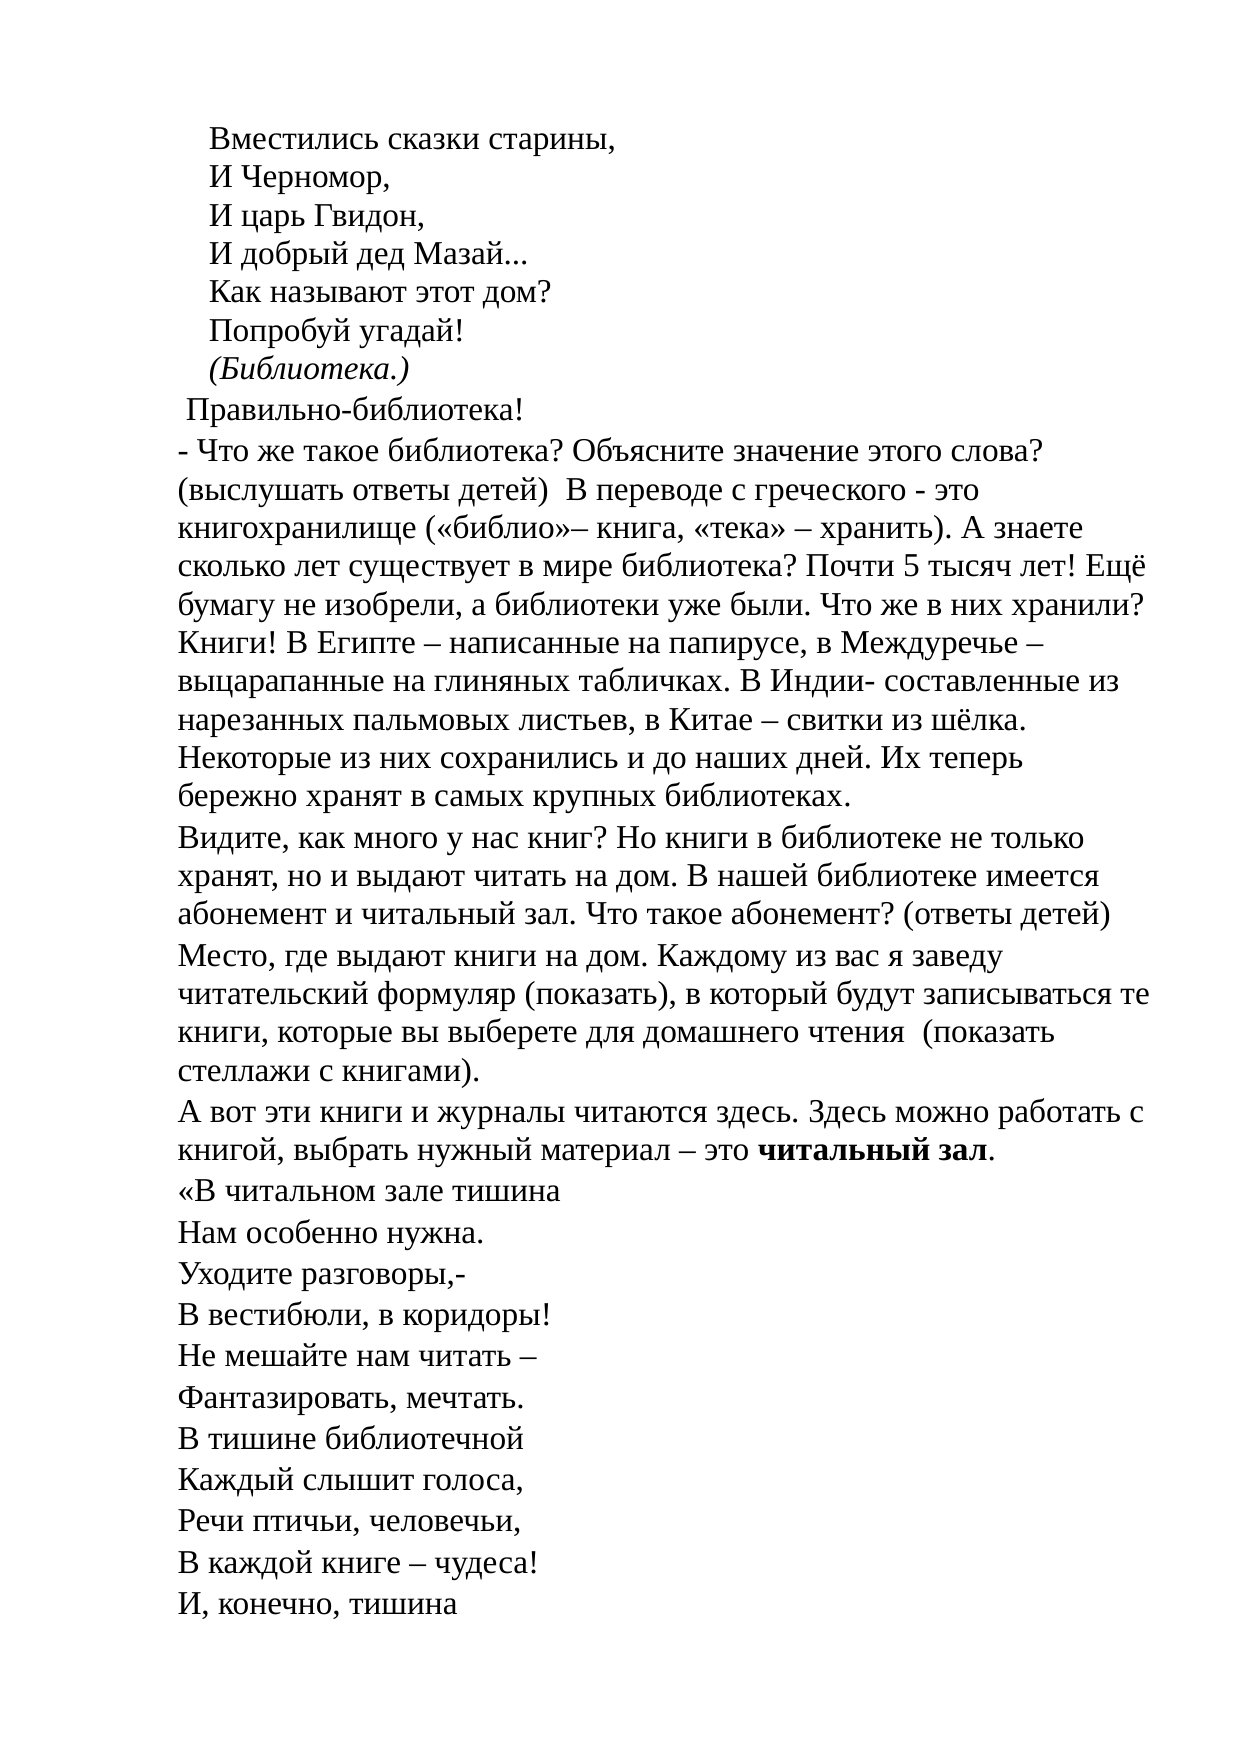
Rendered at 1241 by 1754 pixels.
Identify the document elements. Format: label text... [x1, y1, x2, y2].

text В тишине библиотечной [177, 1418, 1152, 1456]
text А вот эти книги и журналы читаются здесь. Здесь можно работать с книгой, выбрать нужный материал – это читальный зал. [177, 1091, 1152, 1168]
text Место, где выдают книги на дом. Каждому из вас я заведу читательский формуляр (показать), в который будут записываться те книги, которые вы выберете для домашнего чтения (показать стеллажи с книгами). [177, 935, 1152, 1088]
text - Что же такое библиотека? Объясните значение этого слова?(выслушать ответы детей) В переводе с греческого - это книгохранилище («библио»– книга, «тека» – хранить). А знаете сколько лет существует в мире библиотека? Почти 5 тысяч лет! Ещё бумагу не изобрели, а библиотеки уже были. Что же в них хранили? Книги! В Египте – написанные на папирусе, в Междуречье – выцарапанные на глиняных табличках. В Индии- составленные из нарезанных пальмовых листьев, в Китае – свитки из шёлка. Некоторые из них сохранились и до наших дней. Их теперь бережно хранят в самых крупных библиотеках. [177, 431, 1152, 814]
text Не мешайте нам читать – [177, 1336, 1152, 1374]
text Фантазировать, мечтать. [177, 1377, 1152, 1415]
text Видите, как много у нас книг? Но книги в библиотеке не только хранят, но и выдают читать на дом. В нашей библиотеке имеется абонемент и читальный зал. Что такое абонемент? (ответы детей) [177, 817, 1152, 932]
text Вместились сказки старины, И Черномор, И царь Гвидон, И добрый дед Мазай... Как называют этот дом? Попробуй угадай! (Библиотека.) [208, 118, 1120, 386]
text Каждый слышит голоса, [177, 1459, 1152, 1498]
text Нам особенно нужна. [177, 1212, 1152, 1250]
text Речи птичьи, человечьи, [177, 1501, 1152, 1539]
text Уходите разговоры,- [177, 1253, 1152, 1291]
text «В читальном зале тишина [177, 1171, 1152, 1209]
text И, конечно, тишина [177, 1583, 1152, 1621]
text В вестибюли, в коридоры! [177, 1294, 1152, 1333]
text В каждой книге – чудеса! [177, 1542, 1152, 1580]
text Правильно-библиотека! [177, 389, 1152, 428]
